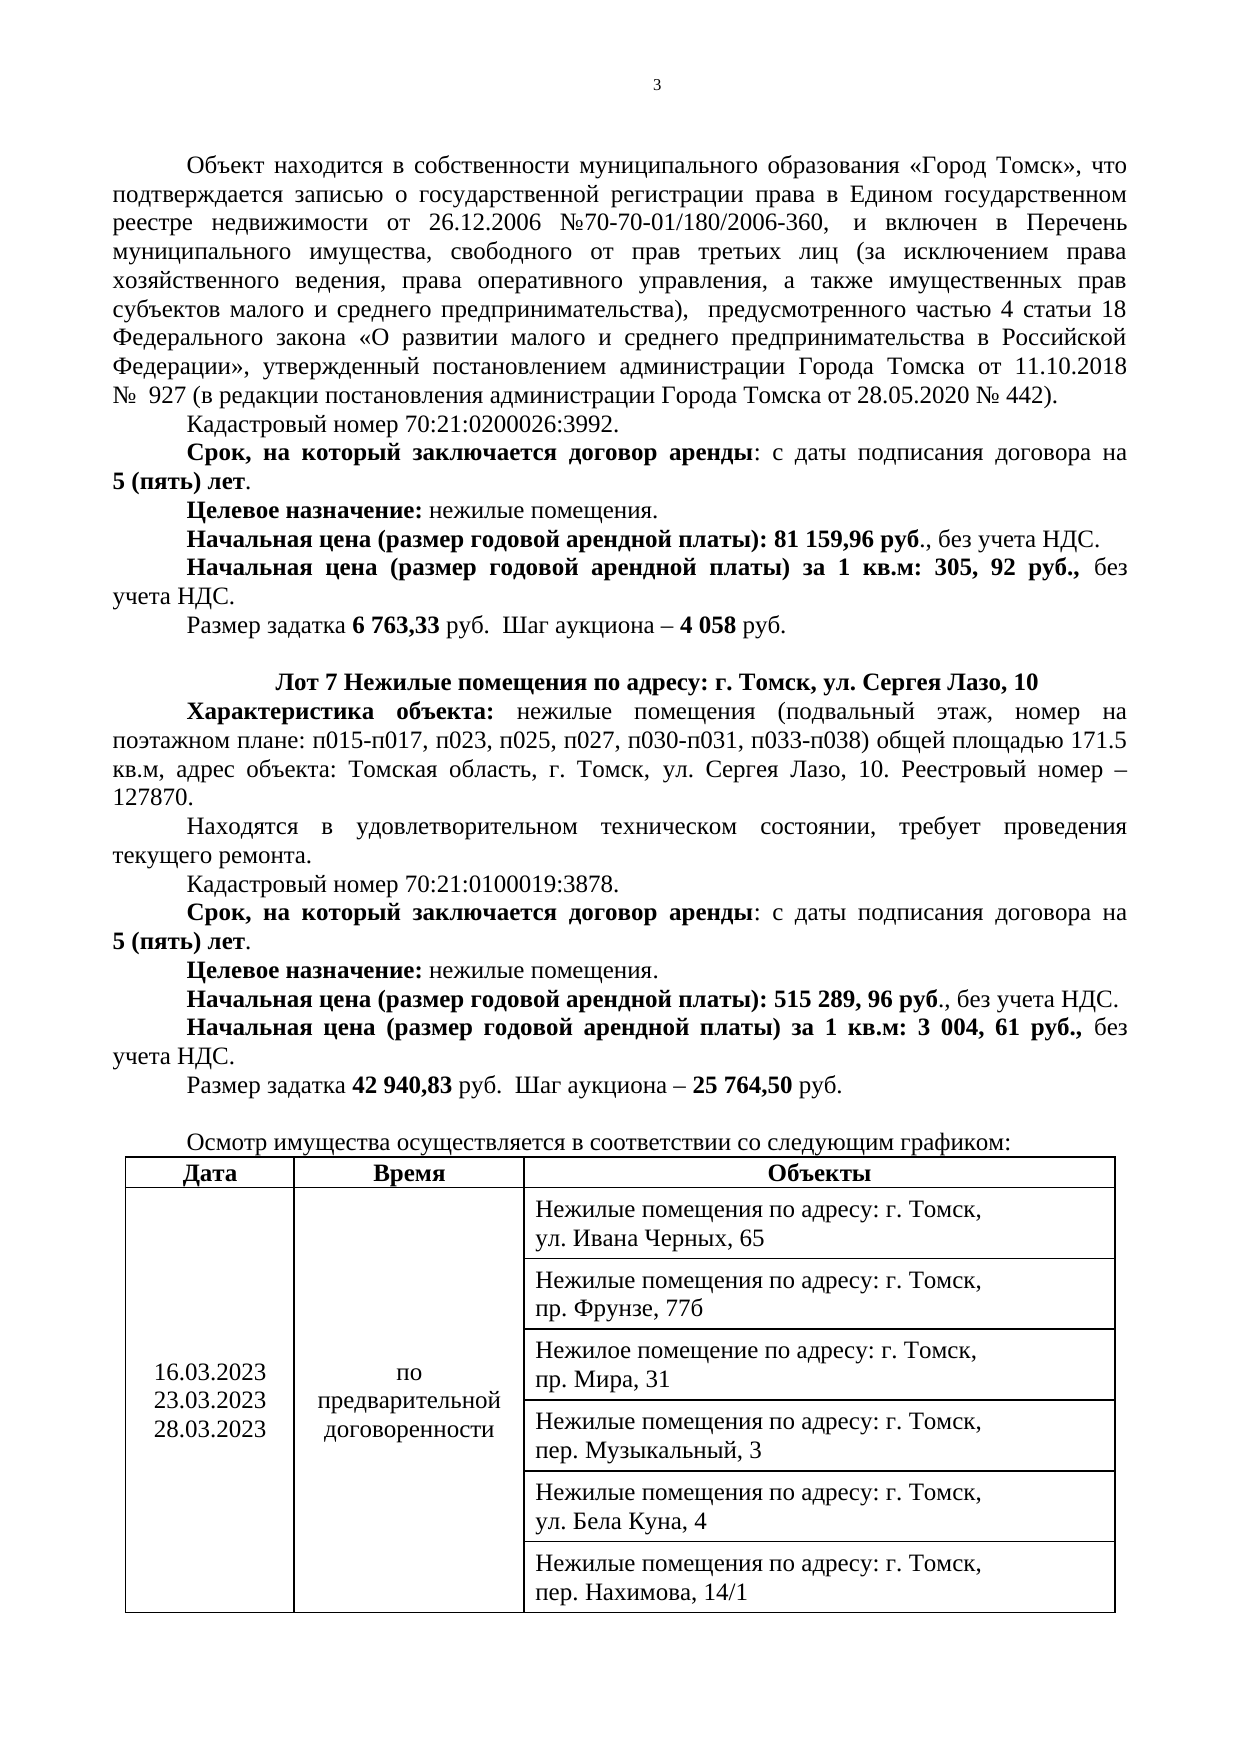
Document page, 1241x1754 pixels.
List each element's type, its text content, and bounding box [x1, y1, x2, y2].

table_header Время [295, 1158, 523, 1187]
text Находятся в удовлетворительном техническом состоянии, требует проведения текущего ремонта. [112, 811, 1128, 869]
table_cell Нежилые помещения по адресу: г. Томск, ул. Ивана Черных, 65 [525, 1188, 1114, 1257]
text Объект находится в собственности муниципального образования «Город Томск», что подтверждается записью о государственной регистрации права в Едином государственном реестре недвижимости от 26.12.2006 №70-70-01/180/2006-360, и включен в Перечень муниципального имущества, свободного от прав третьих лиц (за исключением права хозяйственного ведения, права оперативного управления, а также имущественных прав субъектов малого и среднего предпринимательства), предусмотренного частью 4 статьи 18 Федерального закона «О развитии малого и среднего предпринимательства в Российской Федерации», утвержденный постановлением администрации Города Томска от 11.10.2018 № 927 (в редакции постановления администрации Города Томска от 28.05.2020 № 442). [112, 150, 1128, 409]
table_cell Нежилые помещения по адресу: г. Томск, пер. Нахимова, 14/1 [525, 1542, 1114, 1612]
text Срок, на который заключается договор аренды: с даты подписания договора на 5 (пять) лет. [112, 897, 1128, 955]
table_cell Нежилые помещения по адресу: г. Томск, пр. Фрунзе, 77б [525, 1259, 1114, 1328]
text Размер задатка 42 940,83 руб. Шаг аукциона – 25 764,50 руб. [112, 1070, 1128, 1099]
text Осмотр имущества осуществляется в соответствии со следующим графиком: [112, 1127, 1128, 1156]
table_cell по предварительной договоренности [295, 1188, 523, 1612]
text Целевое назначение: нежилые помещения. [112, 955, 1128, 984]
text Размер задатка 6 763,33 руб. Шаг аукциона – 4 058 руб. [112, 610, 1128, 639]
text Характеристика объекта: нежилые помещения (подвальный этаж, номер на поэтажном плане: п015-п017, п023, п025, п027, п030-п031, п033-п038) общей площадью 171.5 кв.м, адрес объекта: Томская область, г. Томск, ул. Сергея Лазо, 10. Реестровый номер – 127870. [112, 696, 1128, 811]
table_cell Нежилое помещение по адресу: г. Томск, пр. Мира, 31 [525, 1330, 1114, 1399]
table_cell Нежилые помещения по адресу: г. Томск, пер. Музыкальный, 3 [525, 1401, 1114, 1470]
text Начальная цена (размер годовой арендной платы) за 1 кв.м: 3 004, 61 руб., без учета НДС. [112, 1012, 1128, 1070]
text Кадастровый номер 70:21:0200026:3992. [112, 409, 1128, 437]
table_header Дата [126, 1158, 293, 1187]
text Кадастровый номер 70:21:0100019:3878. [112, 869, 1128, 897]
text Срок, на который заключается договор аренды: с даты подписания договора на 5 (пять) лет. [112, 437, 1128, 495]
text Начальная цена (размер годовой арендной платы): 81 159,96 руб., без учета НДС. [112, 524, 1128, 552]
table_cell Нежилые помещения по адресу: г. Томск, ул. Бела Куна, 4 [525, 1472, 1114, 1541]
text Целевое назначение: нежилые помещения. [112, 495, 1128, 524]
text Начальная цена (размер годовой арендной платы) за 1 кв.м: 305, 92 руб., без учета НДС. [112, 552, 1128, 610]
text Лот 7 Нежилые помещения по адресу: г. Томск, ул. Сергея Лазо, 10 [112, 667, 1128, 696]
table_header Объекты [525, 1158, 1114, 1187]
table_cell 16.03.2023 23.03.2023 28.03.2023 [126, 1188, 293, 1612]
text Начальная цена (размер годовой арендной платы): 515 289, 96 руб., без учета НДС. [112, 984, 1128, 1012]
